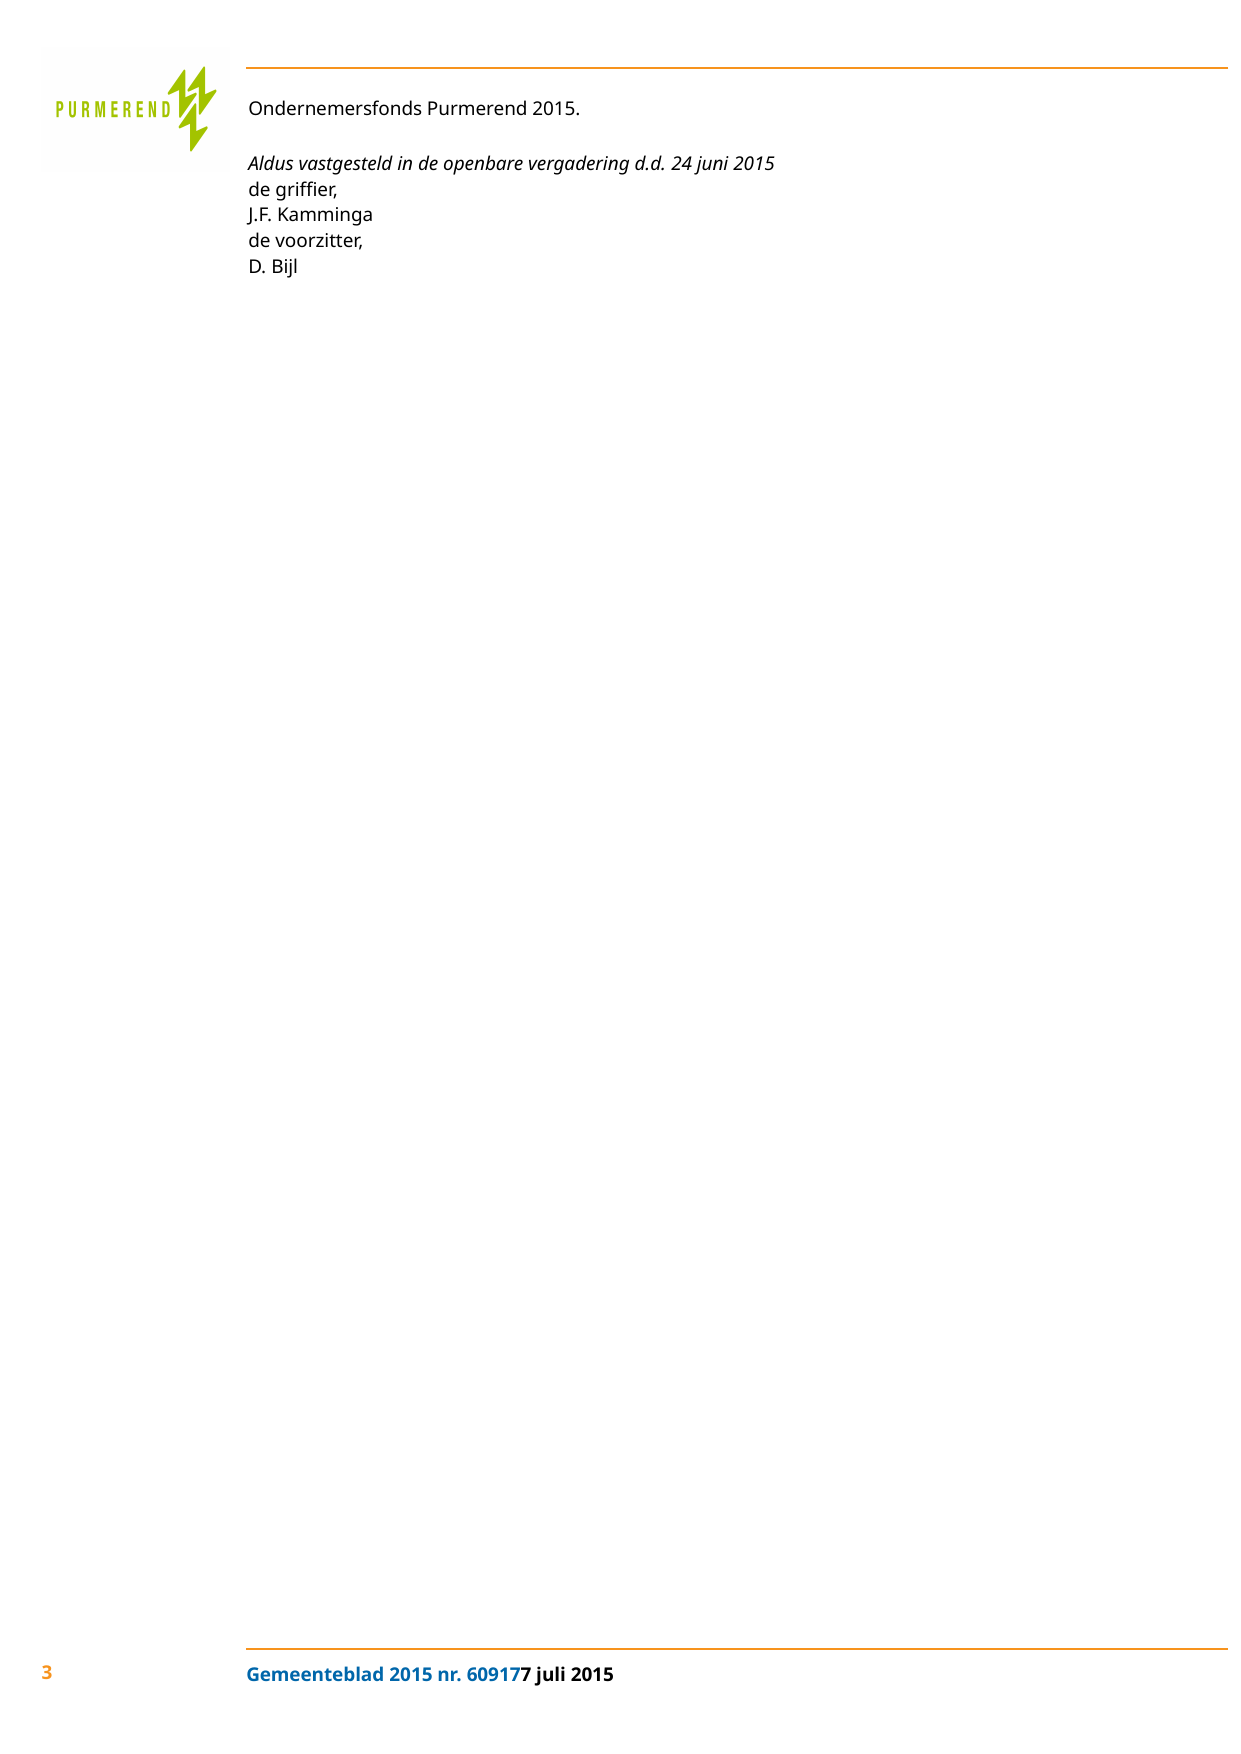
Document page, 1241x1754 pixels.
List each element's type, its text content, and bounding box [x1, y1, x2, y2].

text de voorzitter, [248, 227, 1152, 253]
picture [41, 47, 231, 172]
text D. Bijl [248, 253, 1152, 279]
text de griffier, [248, 176, 1152, 202]
text Ondernemersfonds Purmerend 2015. [248, 95, 1152, 121]
text Aldus vastgesteld in de openbare vergadering d.d. 24 juni 2015 [248, 150, 1152, 176]
text J.F. Kamminga [248, 202, 1152, 227]
